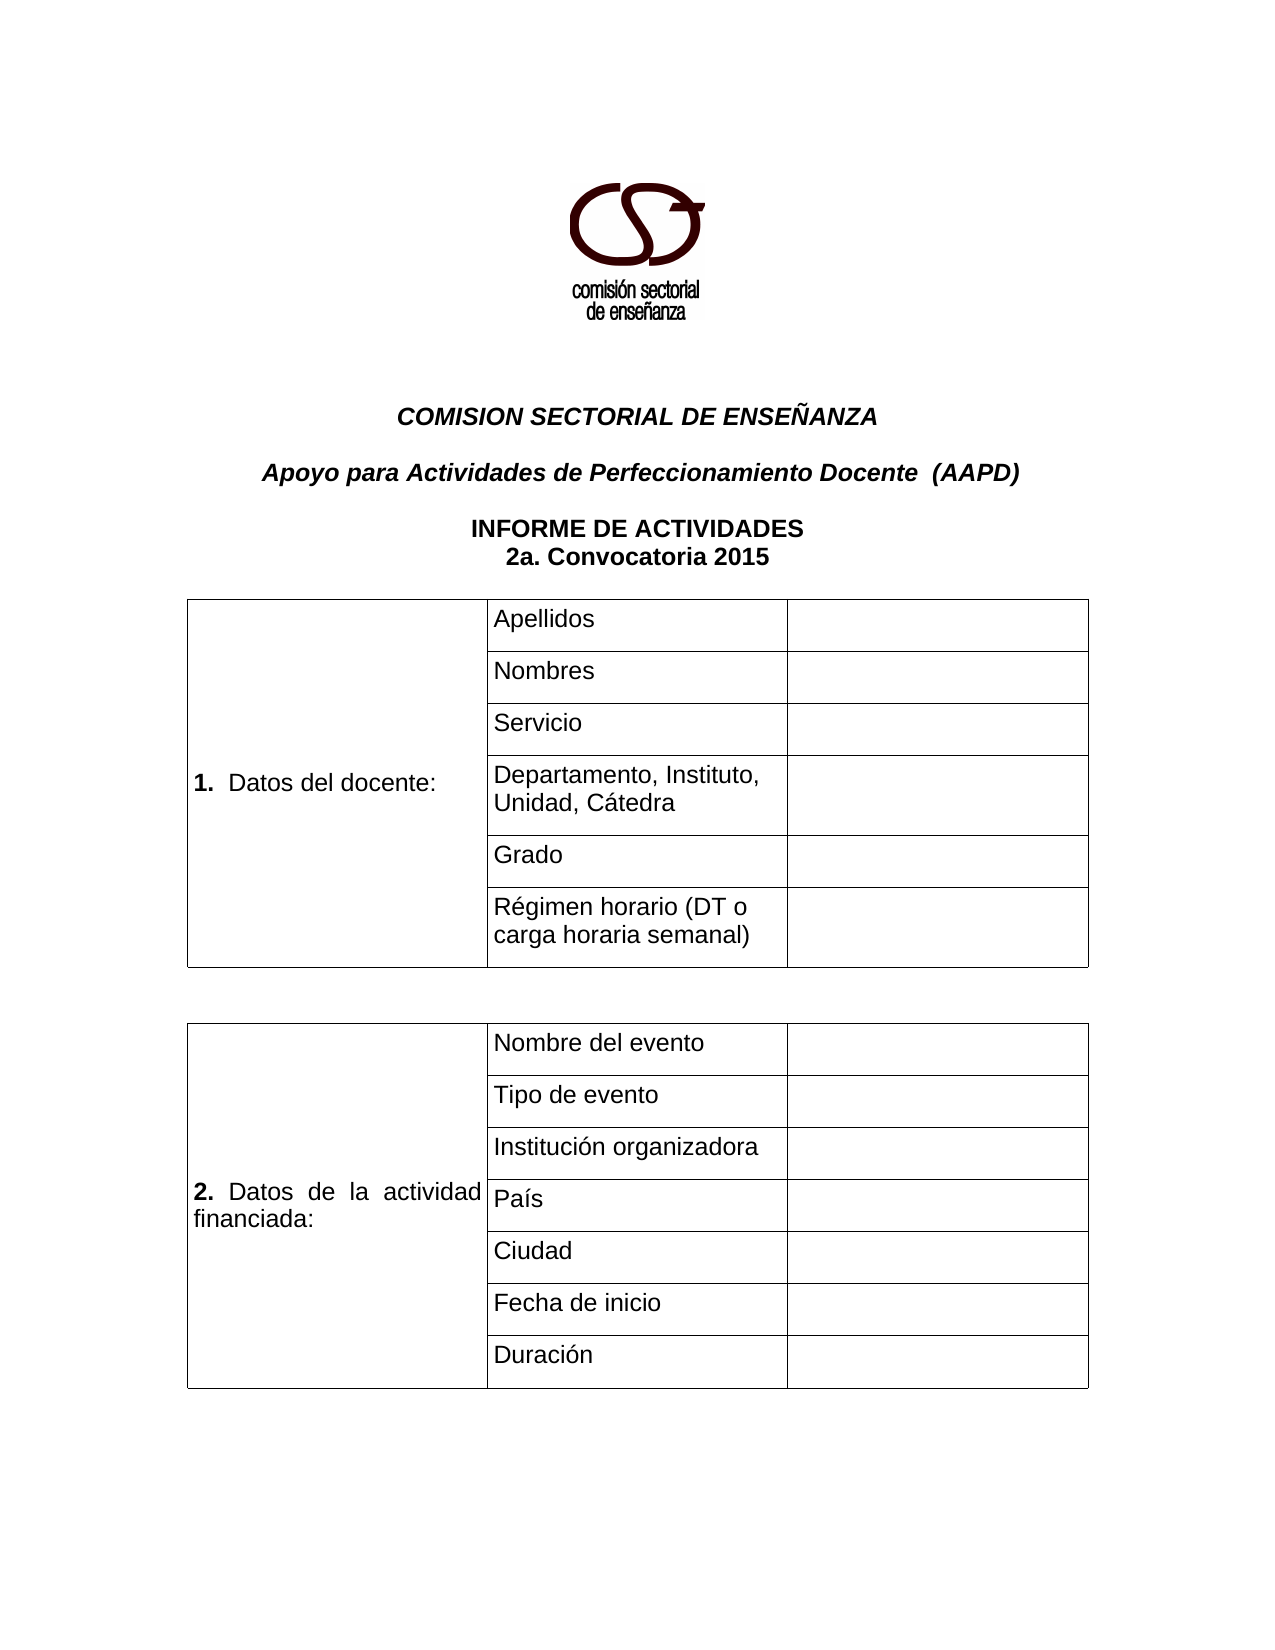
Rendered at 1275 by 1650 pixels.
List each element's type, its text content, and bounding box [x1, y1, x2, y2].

table_cell [788, 704, 1088, 755]
table_header 1. Datos del docente: [188, 600, 487, 967]
table_cell Tipo de evento [488, 1076, 787, 1127]
table_cell Departamento, Instituto, Unidad, Cátedra [488, 756, 787, 835]
table_cell Nombres [488, 652, 787, 703]
picture [570, 183, 705, 320]
table_header 2. Datos de la actividad financiada: [188, 1024, 487, 1387]
table_cell [788, 1336, 1088, 1387]
table_cell Ciudad [488, 1232, 787, 1283]
table_cell [788, 1180, 1088, 1231]
table_cell Fecha de inicio [488, 1284, 787, 1335]
table_cell Servicio [488, 704, 787, 755]
table_cell [788, 1284, 1088, 1335]
table_cell Grado [488, 836, 787, 887]
text Apoyo para Actividades de Perfeccionamiento Docente (AAPD) [187, 459, 1087, 487]
text INFORME DE ACTIVIDADES [187, 515, 1087, 543]
table_cell Institución organizadora [488, 1128, 787, 1179]
text 2a. Convocatoria 2015 [187, 543, 1087, 571]
table_cell País [488, 1180, 787, 1231]
text COMISION SECTORIAL DE ENSEÑANZA [187, 403, 1087, 431]
table_cell [788, 1128, 1088, 1179]
table_header Apellidos [488, 600, 787, 651]
table_cell [788, 836, 1088, 887]
table_cell Régimen horario (DT o carga horaria semanal) [488, 888, 787, 967]
table_cell Duración [488, 1336, 787, 1387]
table_cell [788, 1232, 1088, 1283]
table_header [788, 1024, 1088, 1075]
table_header Nombre del evento [488, 1024, 787, 1075]
table_header [788, 600, 1088, 651]
table_cell [788, 756, 1088, 835]
table_cell [788, 888, 1088, 967]
table_cell [788, 1076, 1088, 1127]
table_cell [788, 652, 1088, 703]
